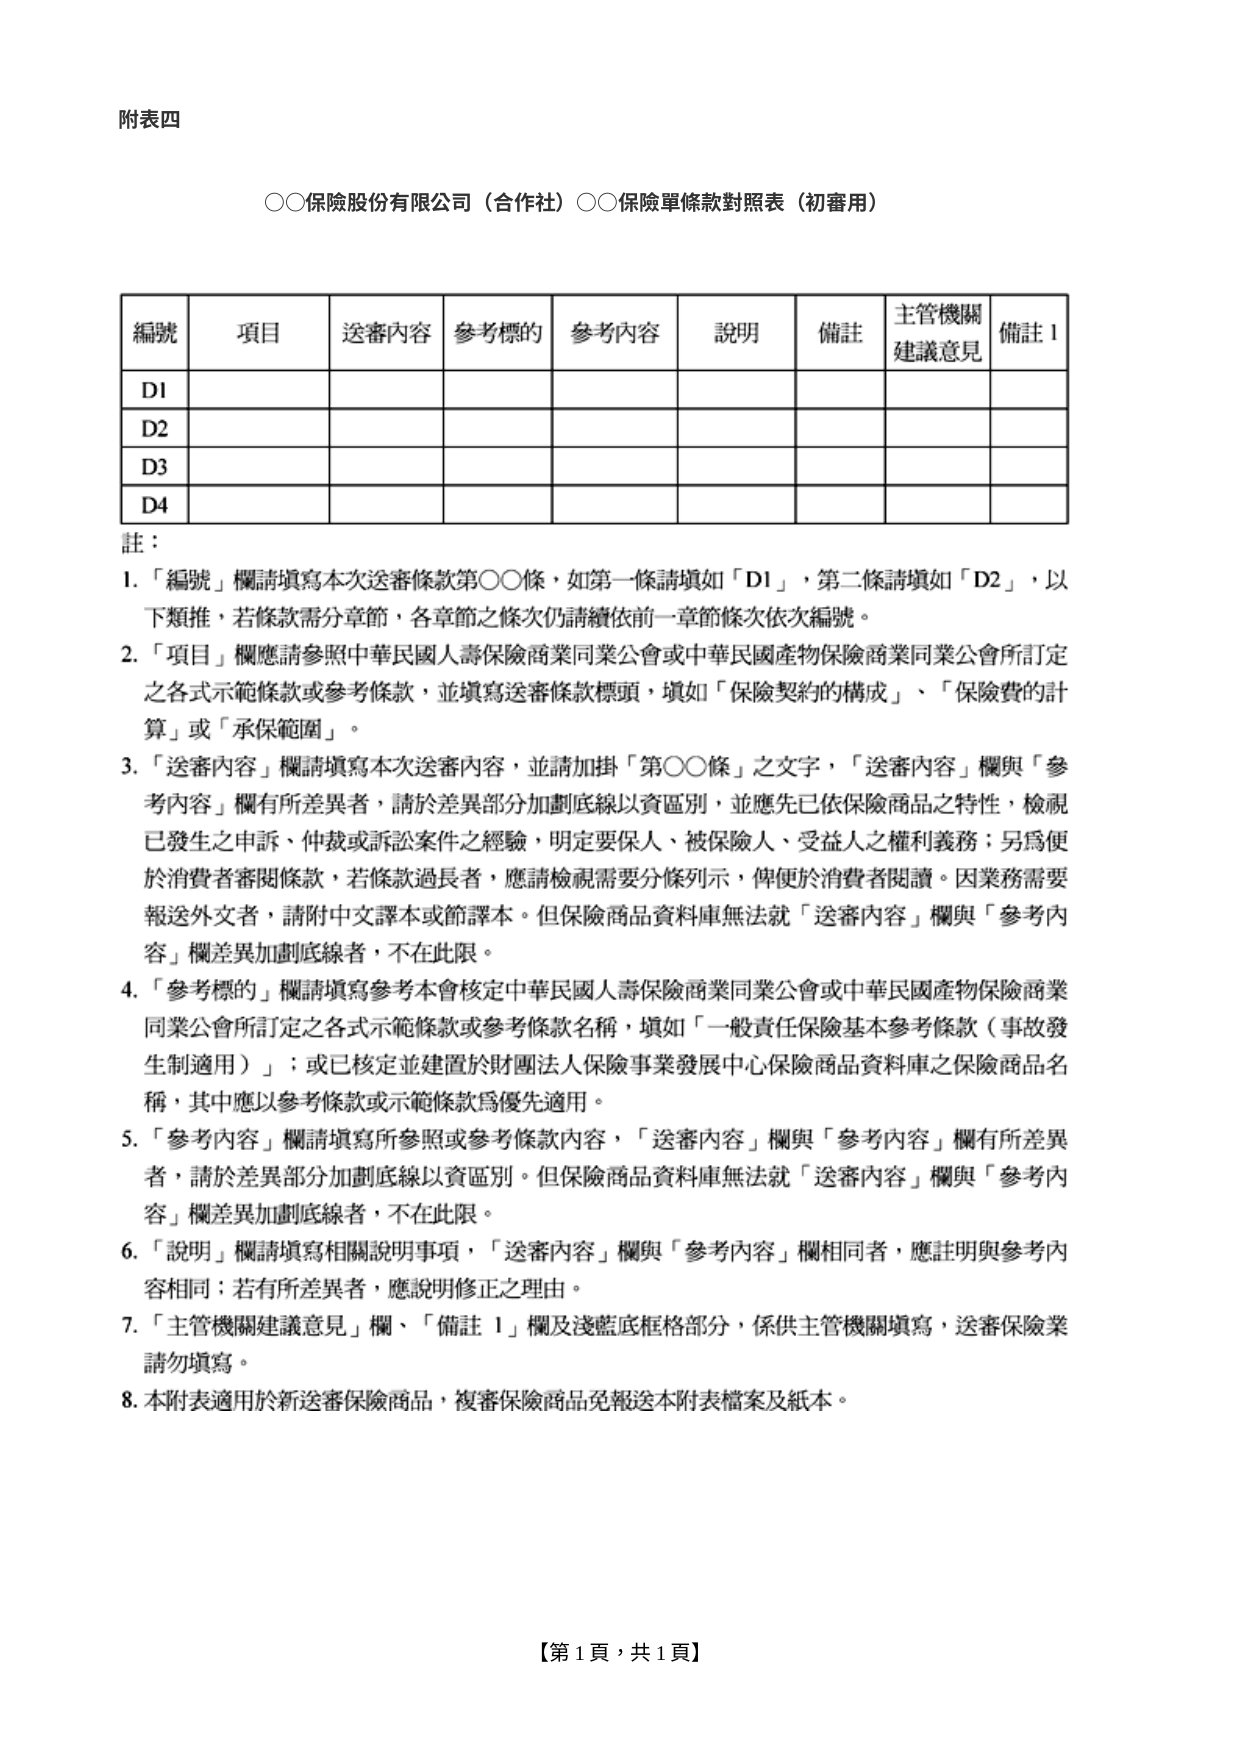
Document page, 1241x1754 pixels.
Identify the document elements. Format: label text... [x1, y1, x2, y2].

text 附表四 [118, 77, 1122, 139]
text ○○保險股份有限公司（合作社）○○保險單條款對照表（初審用） [118, 160, 1122, 222]
